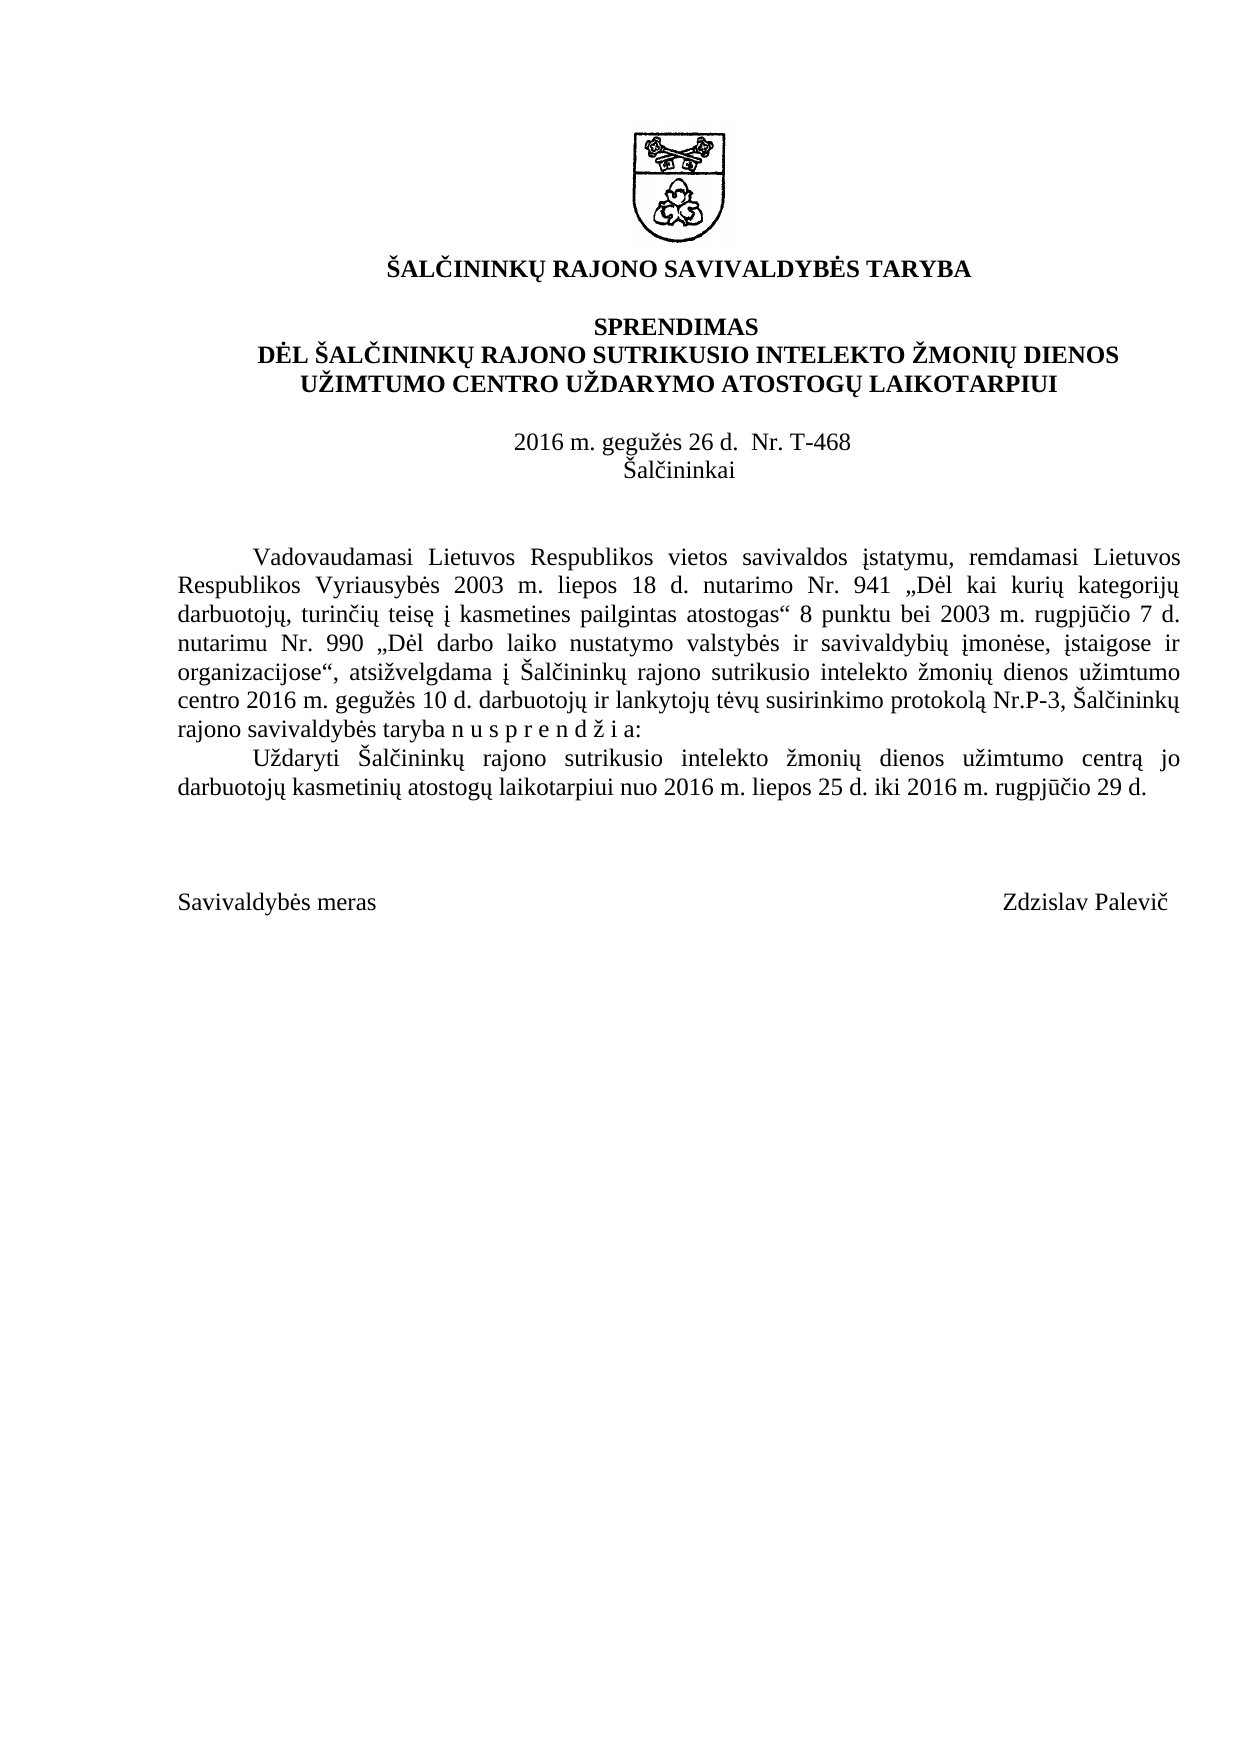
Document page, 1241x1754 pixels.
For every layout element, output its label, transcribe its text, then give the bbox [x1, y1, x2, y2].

text Vadovaudamasi Lietuvos Respublikos vietos savivaldos įstatymu, remdamasi Lietuvos Respublikos Vyriausybės 2003 m. liepos 18 d. nutarimo Nr. 941 „Dėl kai kurių kategorijų darbuotojų, turinčių teisę į kasmetines pailgintas atostogas“ 8 punktu bei 2003 m. rugpjūčio 7 d. nutarimu Nr. 990 „Dėl darbo laiko nustatymo valstybės ir savivaldybių įmonėse, įstaigose ir organizacijose“, atsižvelgdama į Šalčininkų rajono sutrikusio intelekto žmonių dienos užimtumo centro 2016 m. gegužės 10 d. darbuotojų ir lankytojų tėvų susirinkimo protokolą Nr.P-3, Šalčininkų rajono savivaldybės taryba n u s p r e n d ž i a: [177, 542, 1181, 743]
text SPRENDIMAS [177, 312, 1181, 340]
text Savivaldybės meras Zdzislav Palevič [177, 887, 1181, 915]
text DĖL ŠALČININKŲ RAJONO SUTRIKUSIO INTELEKTO ŽMONIŲ DIENOS UŽIMTUMO CENTRO UŽDARYMO ATOSTOGŲ LAIKOTARPIUI [177, 340, 1181, 398]
text ŠALČININKŲ RAJONO SAVIVALDYBĖS TARYBA [177, 254, 1181, 283]
text 2016 m. gegužės 26 d. Nr. T-468 [177, 427, 1181, 455]
text Uždaryti Šalčininkų rajono sutrikusio intelekto žmonių dienos užimtumo centrą jo darbuotojų kasmetinių atostogų laikotarpiui nuo 2016 m. liepos 25 d. iki 2016 m. rugpjūčio 29 d. [177, 743, 1181, 800]
text Šalčininkai [177, 455, 1181, 484]
